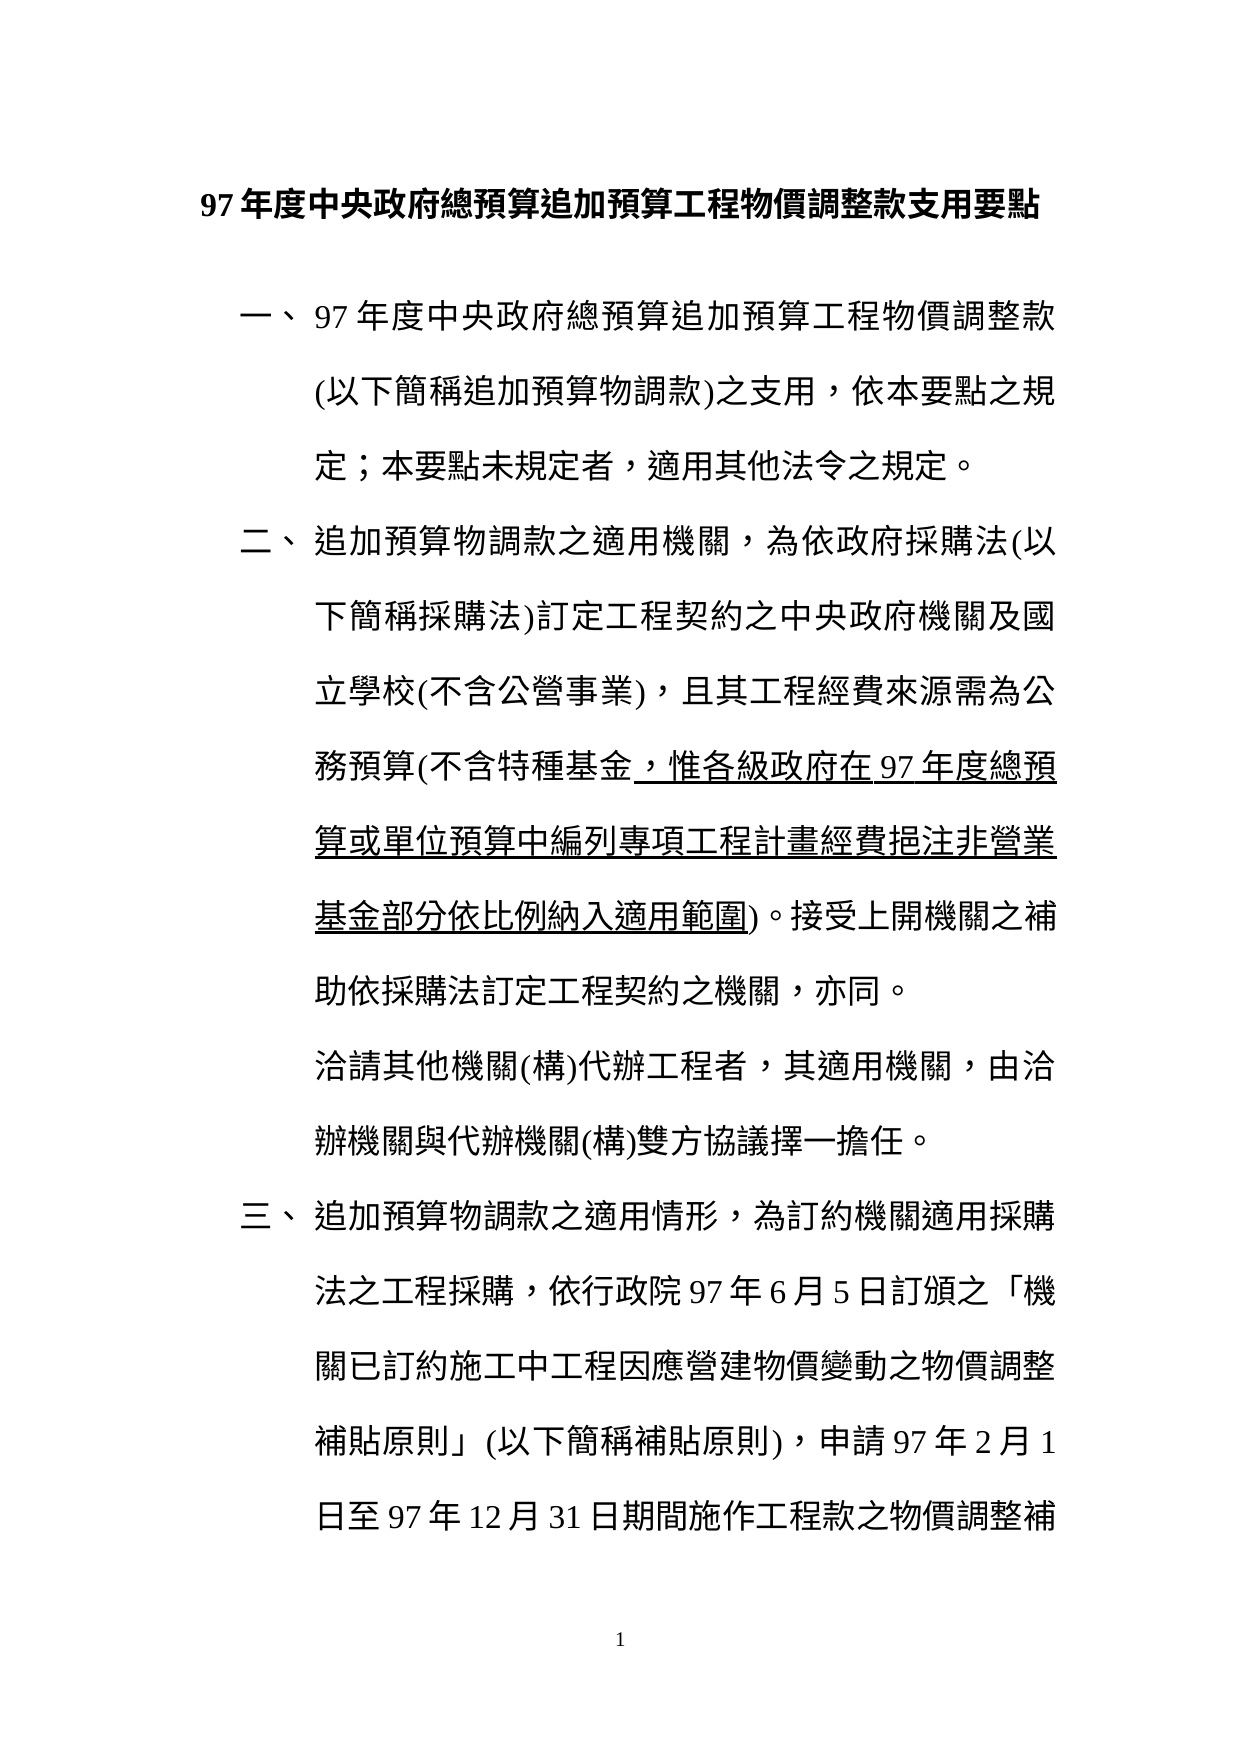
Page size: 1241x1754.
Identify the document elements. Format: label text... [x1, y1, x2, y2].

list 追加預算物調款之適用情形，為訂約機關適用採購法之工程採購，依行政院97年6月5日訂頒之「機關已訂約施工中工程因應營建物價變動之物價調整補貼原則」(以下簡稱補貼原則)，申請97年2月1日至97年12月31日期間施作工程款之物價調整補 [239, 1177, 1057, 1552]
text 97年度中央政府總預算追加預算工程物價調整款支用要點 [183, 164, 1057, 239]
text 洽請其他機關(構)代辦工程者，其適用機關，由洽辦機關與代辦機關(構)雙方協議擇一擔任。 [314, 1027, 1057, 1177]
list 追加預算物調款之適用機關，為依政府採購法(以下簡稱採購法)訂定工程契約之中央政府機關及國立學校(不含公營事業)，且其工程經費來源需為公務預算(不含特種基金，惟各級政府在97年度總預算或單位預算中編列專項工程計畫經費挹注非營業基金部分依比例納入適用範圍)。接受上開機關之補助依採購法訂定工程契約之機關，亦同。 [239, 502, 1057, 1027]
list 97年度中央政府總預算追加預算工程物價調整款(以下簡稱追加預算物調款)之支用，依本要點之規定；本要點未規定者，適用其他法令之規定。 [239, 277, 1057, 502]
